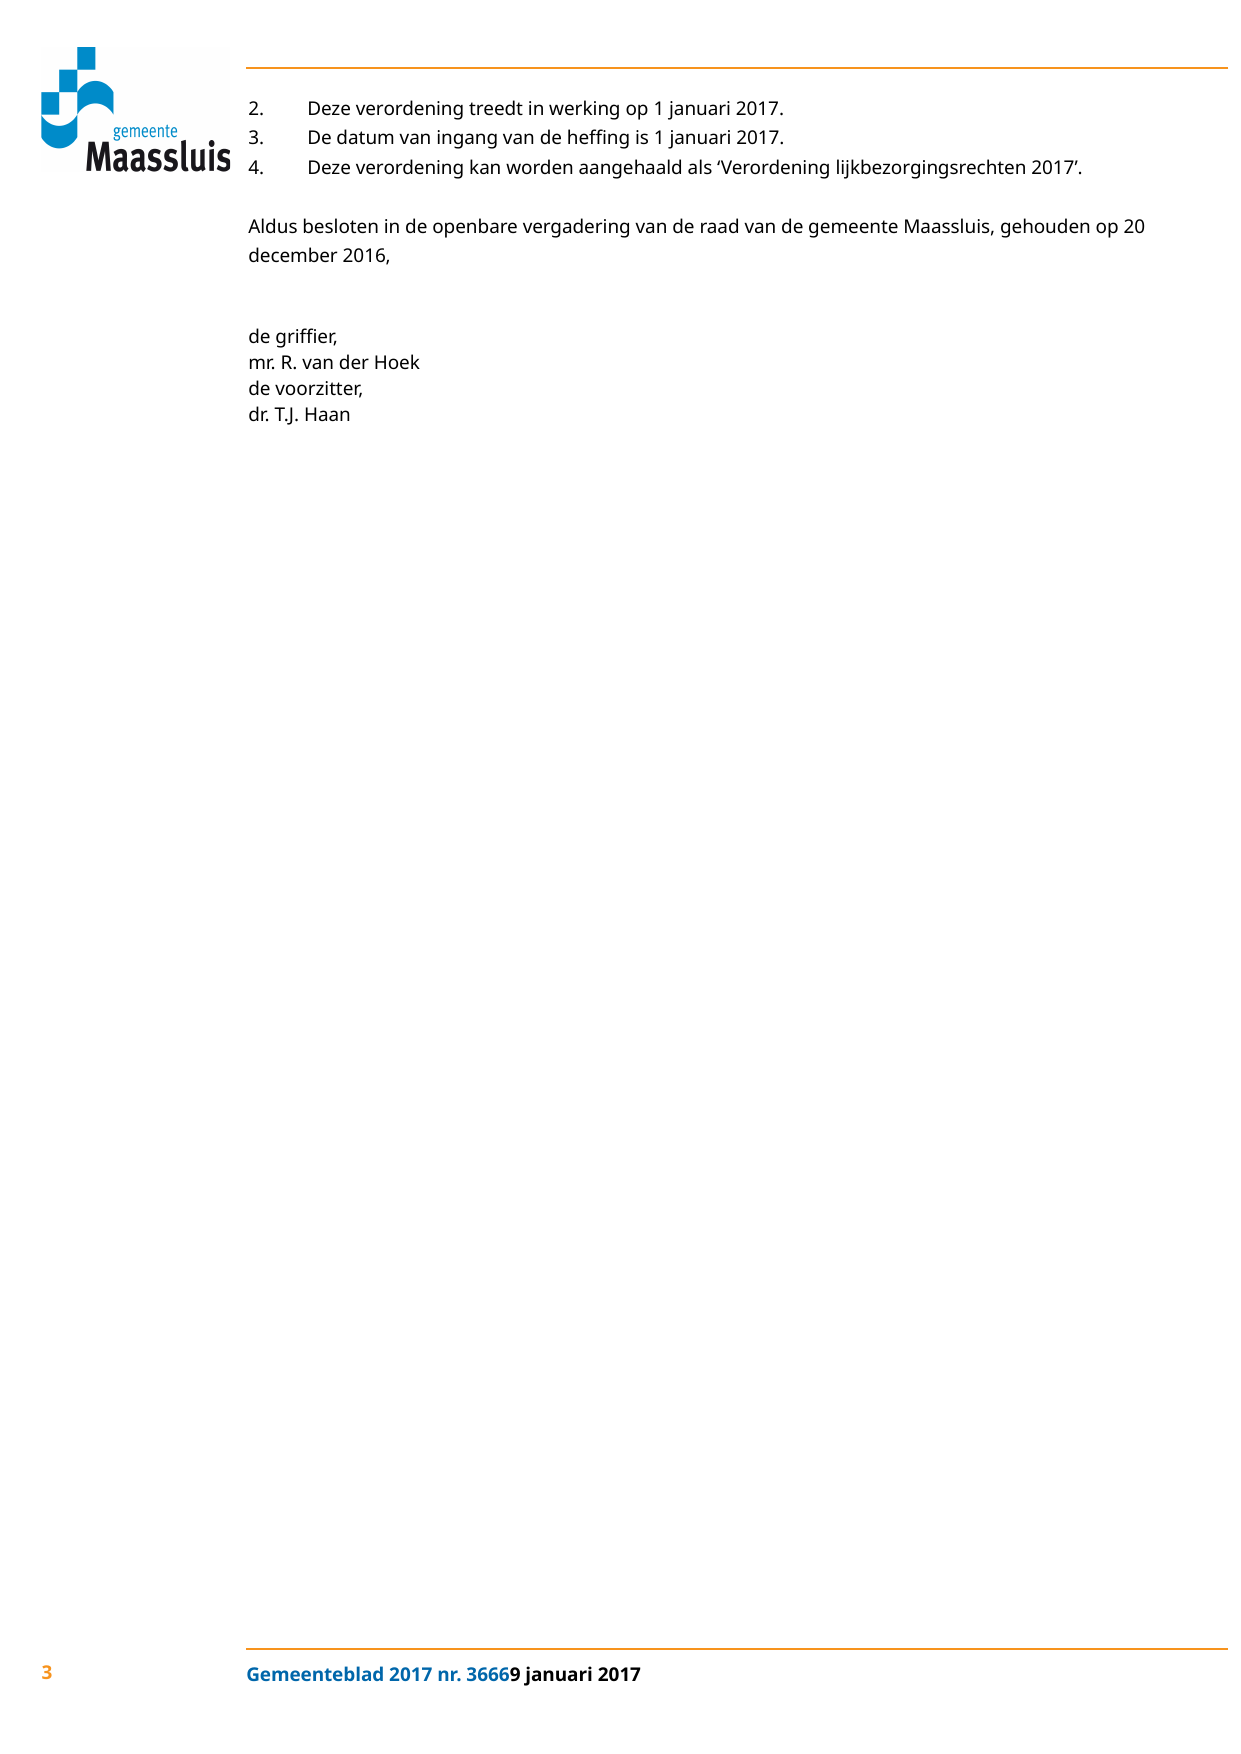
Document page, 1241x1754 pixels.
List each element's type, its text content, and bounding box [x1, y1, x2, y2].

list Deze verordening treedt in werking op 1 januari 2017. [248, 95, 1152, 121]
text mr. R. van der Hoek [248, 349, 1152, 375]
list Deze verordening kan worden aangehaald als ‘Verordening lijkbezorgingsrechten 2017’. [248, 154, 1152, 180]
picture [41, 47, 231, 172]
text de griffier, [248, 324, 1152, 349]
list De datum van ingang van de heffing is 1 januari 2017. [248, 124, 1152, 150]
picture [41, 47, 77, 92]
text Aldus besloten in de openbare vergadering van de raad van de gemeente Maassluis, gehouden op 20 december 2016, [248, 213, 1152, 268]
text de voorzitter, [248, 375, 1152, 401]
text dr. T.J. Haan [248, 401, 1152, 427]
